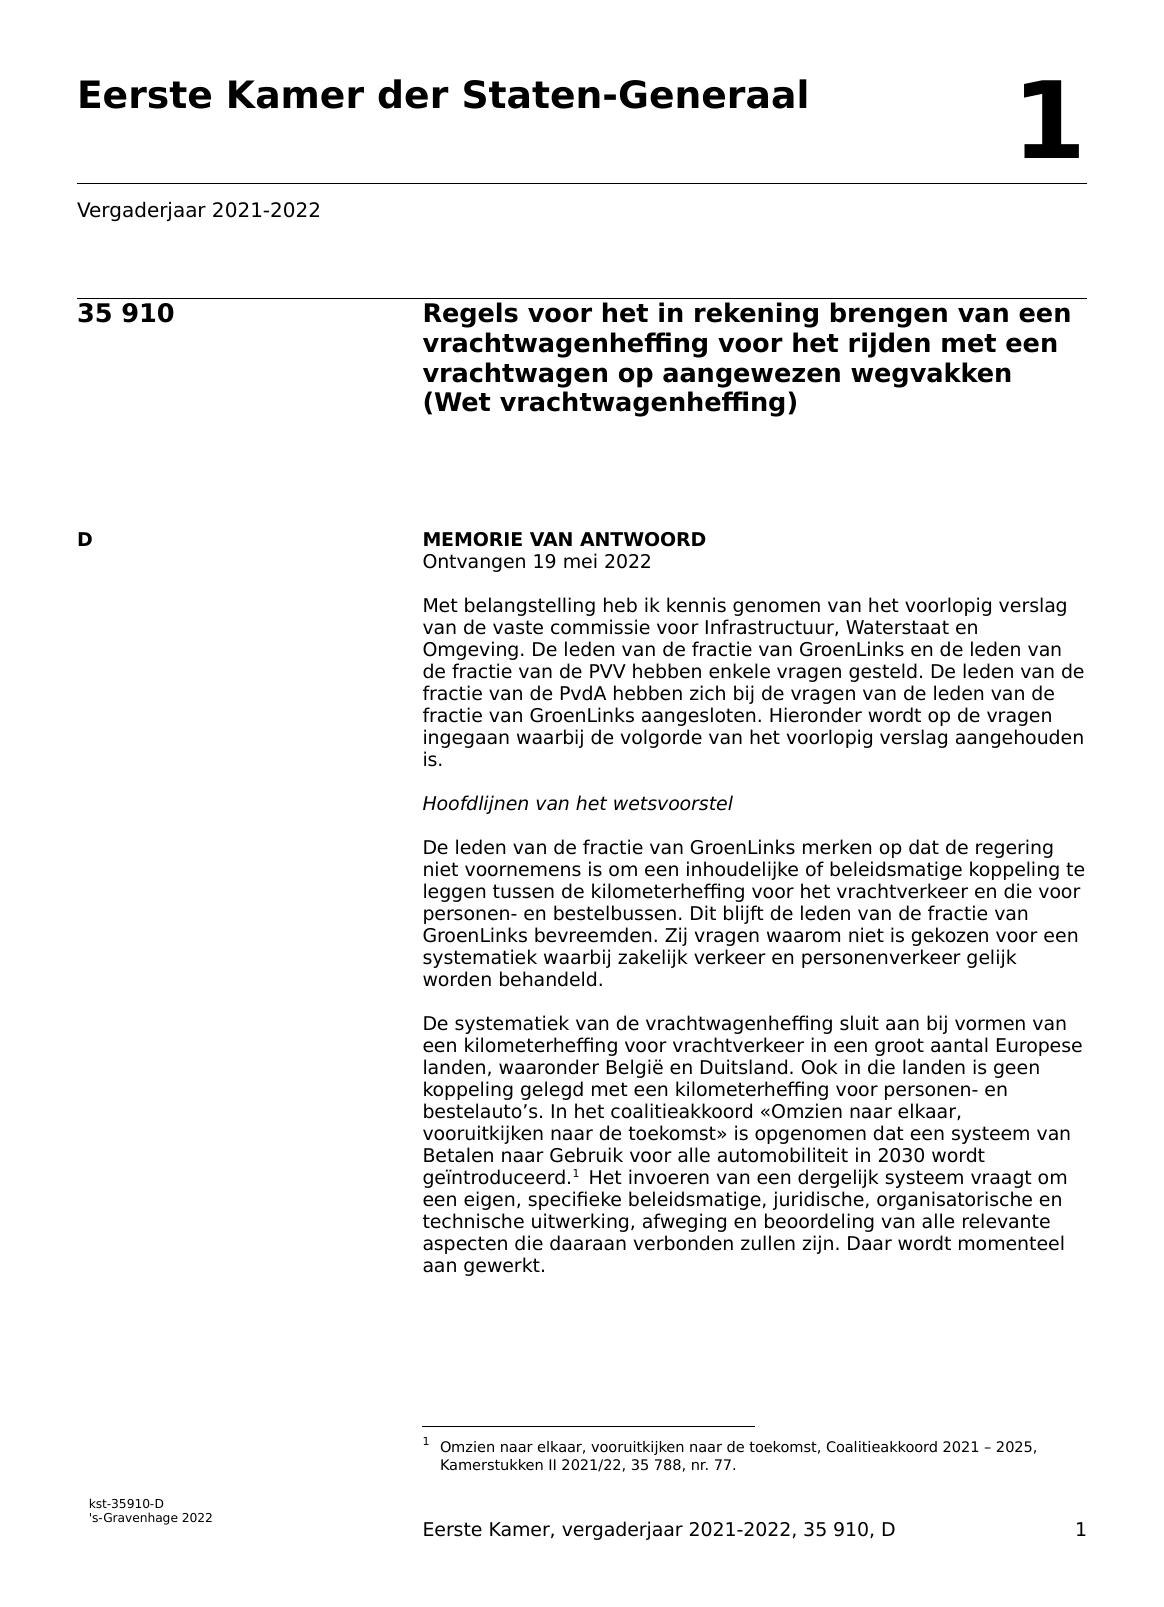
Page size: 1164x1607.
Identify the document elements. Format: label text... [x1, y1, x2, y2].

subtitle 35 910 Regels voor het in rekening brengen van een vrachtwagenheffing voor het rijden met een vrachtwagen op aangewezen wegvakken (Wet vrachtwagenheffing) [77, 299, 1087, 418]
text 's-Gravenhage 2022 [88, 1511, 323, 1525]
text Omzien naar elkaar, vooruitkijken naar de toekomst, Coalitieakkoord 2021 – 2025, Kamerstukken II 2021/22, 35 788, nr. 77. [422, 1435, 1087, 1474]
text De leden van de fractie van GroenLinks merken op dat de regering niet voornemens is om een inhoudelijke of beleidsmatige koppeling te leggen tussen de kilometerheffing voor het vrachtverkeer en die voor personen- en bestelbussen. Dit blijft de leden van de fractie van GroenLinks bevreemden. Zij vragen waarom niet is gekozen voor een systematiek waarbij zakelijk verkeer en personenverkeer gelijk worden behandeld. [422, 837, 1087, 991]
table_header 1 [886, 59, 1087, 183]
table_header Eerste Kamer der Staten-Generaal [77, 59, 886, 183]
text Met belangstelling heb ik kennis genomen van het voorlopig verslag van de vaste commissie voor Infrastructuur, Waterstaat en Omgeving. De leden van de fractie van GroenLinks en de leden van de fractie van de PVV hebben enkele vragen gesteld. De leden van de fractie van de PvdA hebben zich bij de vragen van de leden van de fractie van GroenLinks aangesloten. Hieronder wordt op de vragen ingegaan waarbij de volgorde van het voorlopig verslag aangehouden is. [422, 595, 1087, 771]
text kst-35910-D [88, 1497, 323, 1511]
text De systematiek van de vrachtwagenheffing sluit aan bij vormen van een kilometerheffing voor vrachtverkeer in een groot aantal Europese landen, waaronder België en Duitsland. Ook in die landen is geen koppeling gelegd met een kilometerheffing voor personen- en bestelauto’s. In het coalitieakkoord «Omzien naar elkaar, vooruitkijken naar de toekomst» is opgenomen dat een systeem van Betalen naar Gebruik voor alle automobiliteit in 2030 wordt geïntroduceerd. Het invoeren van een dergelijk systeem vraagt om een eigen, specifieke beleidsmatige, juridische, organisatorische en technische uitwerking, afweging en beoordeling van alle relevante aspecten die daaraan verbonden zullen zijn. Daar wordt momenteel aan gewerkt. [422, 1013, 1087, 1277]
subtitle D MEMORIE VAN ANTWOORD [77, 529, 1087, 551]
table_cell Vergaderjaar 2021-2022 [77, 184, 1087, 298]
subtitle Hoofdlijnen van het wetsvoorstel [422, 793, 1087, 815]
text Ontvangen 19 mei 2022 [422, 551, 1087, 573]
